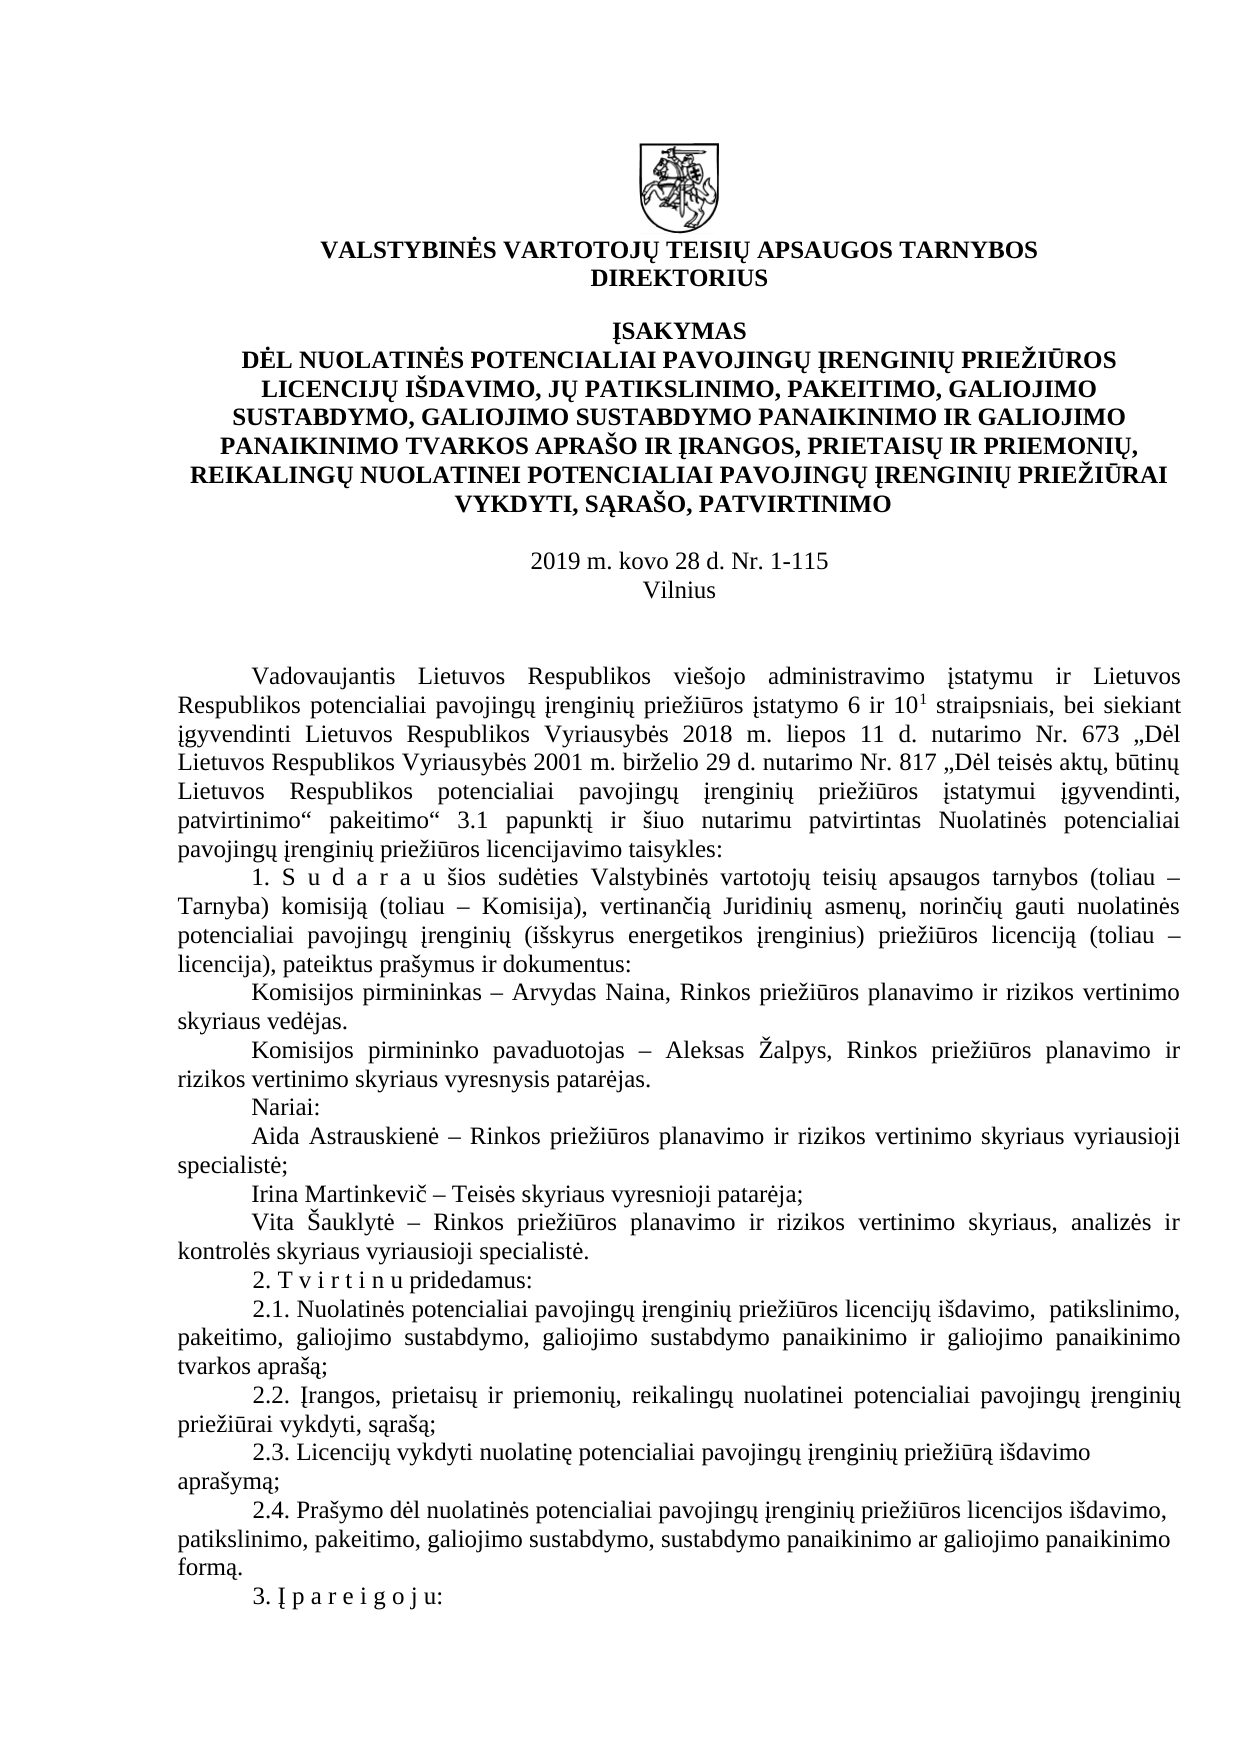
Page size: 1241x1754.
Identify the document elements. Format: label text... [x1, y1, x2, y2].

text 2.1. Nuolatinės potencialiai pavojingų įrenginių priežiūros licencijų išdavimo, patikslinimo, pakeitimo, galiojimo sustabdymo, galiojimo sustabdymo panaikinimo ir galiojimo panaikinimo tvarkos aprašą; [177, 1294, 1181, 1380]
text Aida Astrauskienė – Rinkos priežiūros planavimo ir rizikos vertinimo skyriaus vyriausioji specialistė; [177, 1121, 1181, 1179]
text Komisijos pirmininko pavaduotojas – Aleksas Žalpys, Rinkos priežiūros planavimo ir rizikos vertinimo skyriaus vyresnysis patarėjas. [177, 1035, 1181, 1092]
text ĮSAKYMAS [177, 316, 1181, 345]
text DIREKTORIUS [177, 263, 1181, 292]
text 3. Į p a r e i g o j u: [177, 1581, 1181, 1610]
text Nariai: [177, 1092, 1181, 1121]
text 2019 m. kovo 28 d. Nr. 1-115 [177, 546, 1181, 575]
text 2.3. Licencijų vykdyti nuolatinę potencialiai pavojingų įrenginių priežiūrą išdavimo aprašymą; [177, 1437, 1181, 1495]
text Komisijos pirmininkas – Arvydas Naina, Rinkos priežiūros planavimo ir rizikos vertinimo skyriaus vedėjas. [177, 977, 1181, 1035]
text Vilnius [177, 575, 1181, 604]
text 2.2. Įrangos, prietaisų ir priemonių, reikalingų nuolatinei potencialiai pavojingų įrenginių priežiūrai vykdyti, sąrašą; [177, 1380, 1181, 1437]
text Vadovaujantis Lietuvos Respublikos viešojo administravimo įstatymu ir Lietuvos Respublikos potencialiai pavojingų įrenginių priežiūros įstatymo 6 ir 101 straipsniais, bei siekiant įgyvendinti Lietuvos Respublikos Vyriausybės 2018 m. liepos 11 d. nutarimo Nr. 673 „Dėl Lietuvos Respublikos Vyriausybės 2001 m. birželio 29 d. nutarimo Nr. 817 „Dėl teisės aktų, būtinų Lietuvos Respublikos potencialiai pavojingų įrenginių priežiūros įstatymui įgyvendinti, patvirtinimo“ pakeitimo“ 3.1 papunktį ir šiuo nutarimu patvirtintas Nuolatinės potencialiai pavojingų įrenginių priežiūros licencijavimo taisykles: [177, 661, 1181, 862]
text 2. T v i r t i n u pridedamus: [177, 1265, 1181, 1294]
text 1. S u d a r a u šios sudėties Valstybinės vartotojų teisių apsaugos tarnybos (toliau – Tarnyba) komisiją (toliau – Komisija), vertinančią Juridinių asmenų, norinčių gauti nuolatinės potencialiai pavojingų įrenginių (išskyrus energetikos įrenginius) priežiūros licenciją (toliau – licencija), pateiktus prašymus ir dokumentus: [177, 862, 1181, 977]
text Vita Šauklytė – Rinkos priežiūros planavimo ir rizikos vertinimo skyriaus, analizės ir kontrolės skyriaus vyriausioji specialistė. [177, 1207, 1181, 1265]
text Irina Martinkevič – Teisės skyriaus vyresnioji patarėja; [177, 1179, 1181, 1207]
text 2.4. Prašymo dėl nuolatinės potencialiai pavojingų įrenginių priežiūros licencijos išdavimo, patikslinimo, pakeitimo, galiojimo sustabdymo, sustabdymo panaikinimo ar galiojimo panaikinimo formą. [177, 1495, 1181, 1581]
text VALSTYBINĖS VARTOTOJŲ TEISIŲ APSAUGOS TARNYBOS [177, 235, 1181, 263]
text DĖL NUOLATINĖS POTENCIALIAI PAVOJINGŲ ĮRENGINIŲ PRIEŽIŪROS LICENCIJŲ IŠDAVIMO, JŲ PATIKSLINIMO, PAKEITIMO, GALIOJIMO SUSTABDYMO, GALIOJIMO SUSTABDYMO PANAIKINIMO IR GALIOJIMO PANAIKINIMO TVARKOS APRAŠO IR ĮRANGOS, PRIETAISŲ IR PRIEMONIŲ, REIKALINGŲ NUOLATINEI POTENCIALIAI PAVOJINGŲ ĮRENGINIŲ PRIEŽIŪRAI VYKDYTI, SĄRAŠO, PATVIRTINIMO [177, 345, 1181, 517]
